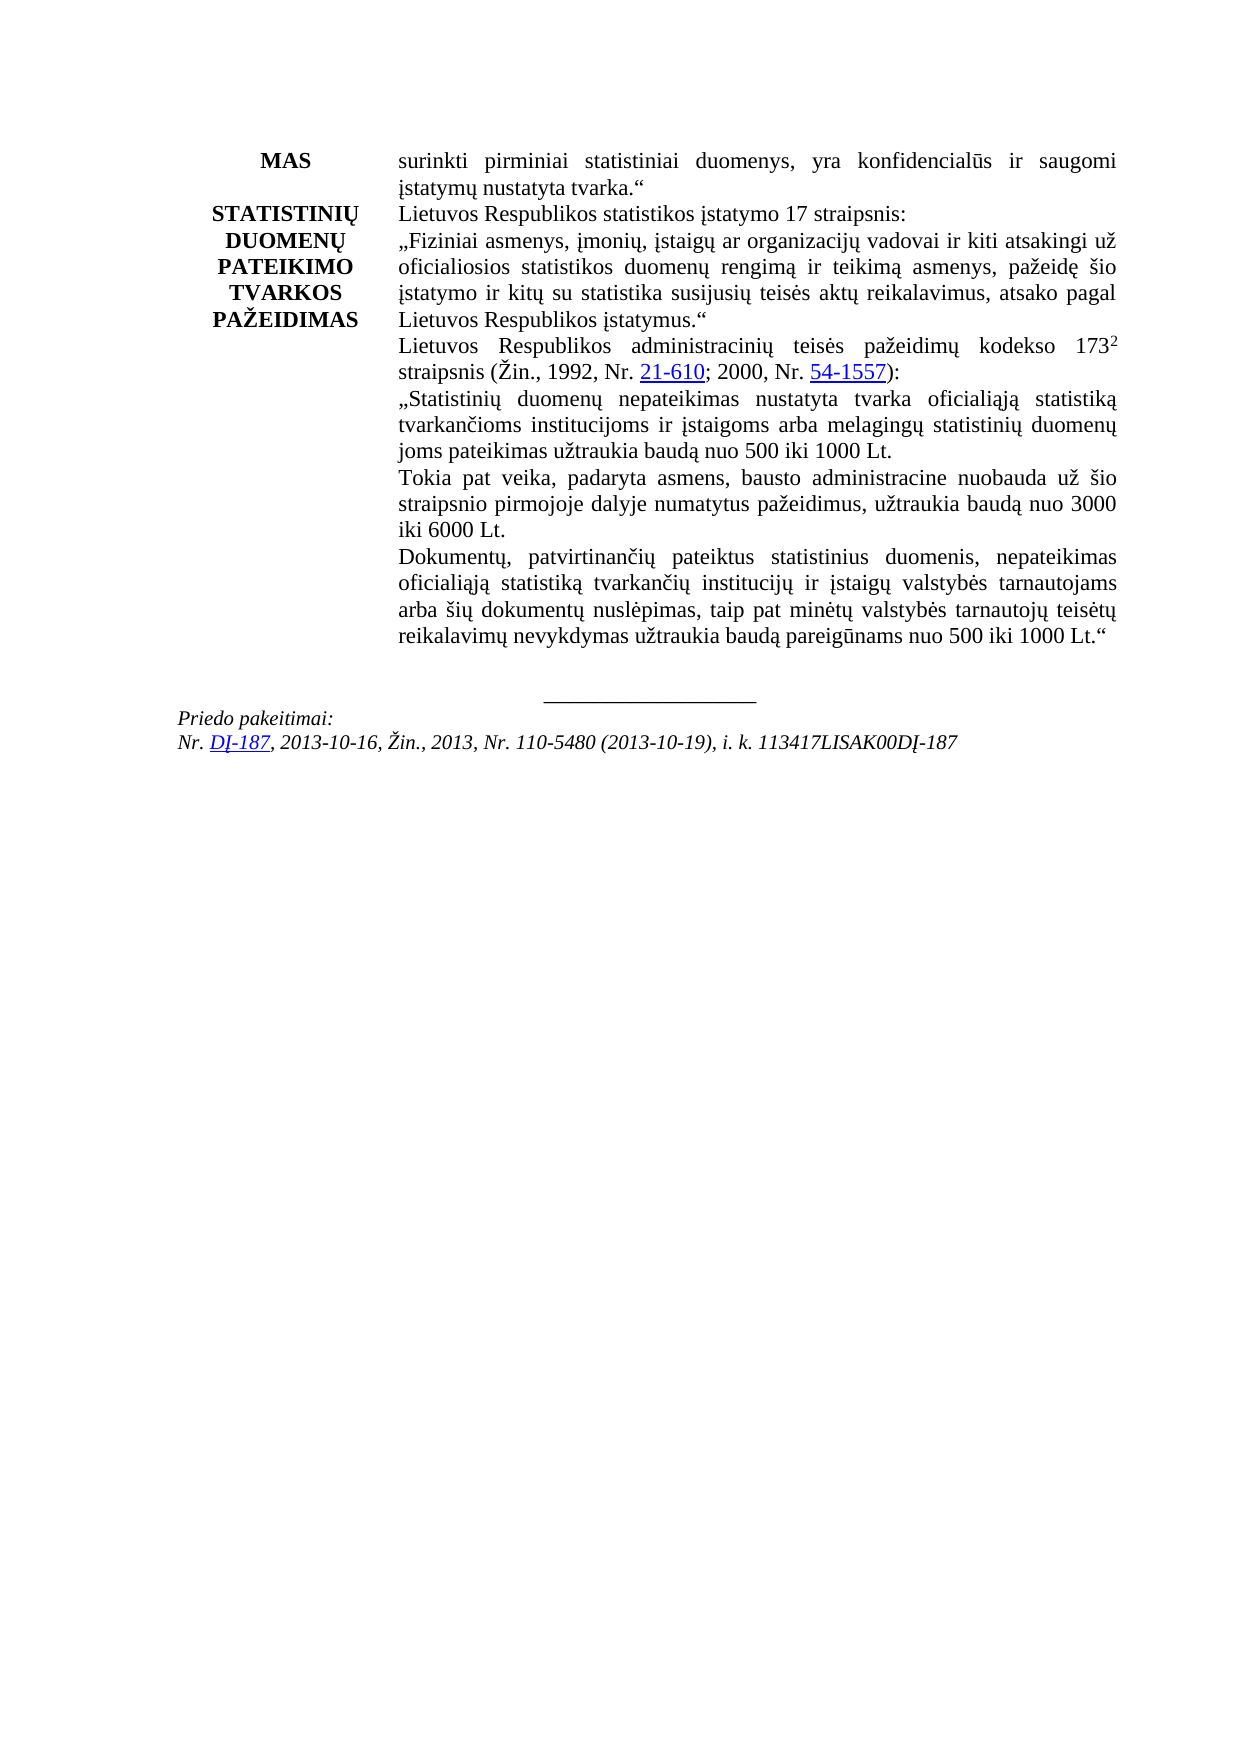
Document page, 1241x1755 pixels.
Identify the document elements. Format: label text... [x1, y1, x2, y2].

table_cell Lietuvos Respublikos statistikos įstatymo 17 straipsnis: „Fiziniai asmenys, įmonių, įstaigų ar organizacijų vadovai ir kiti atsakingi už oficialiosios statistikos duomenų rengimą ir teikimą asmenys, pažeidę šio įstatymo ir kitų su statistika susijusių teisės aktų reikalavimus, atsako pagal Lietuvos Respublikos įstatymus.“ Lietuvos Respublikos administracinių teisės pažeidimų kodekso 1732 straipsnis (Žin., 1992, Nr. 21-610; 2000, Nr. 54-1557): „Statistinių duomenų nepateikimas nustatyta tvarka oficialiąją statistiką tvarkančioms institucijoms ir įstaigoms arba melagingų statistinių duomenų joms pateikimas užtraukia baudą nuo 500 iki 1000 Lt. Tokia pat veika, padaryta asmens, bausto administracine nuobauda už šio straipsnio pirmojoje dalyje numatytus pažeidimus, užtraukia baudą nuo 3000 iki 6000 Lt. Dokumentų, patvirtinančių pateiktus statistinius duomenis, nepateikimas oficialiąją statistiką tvarkančių institucijų ir įstaigų valstybės tarnautojams arba šių dokumentų nuslėpimas, taip pat minėtų valstybės tarnautojų teisėtų reikalavimų nevykdymas užtraukia baudą pareigūnams nuo 500 iki 1000 Lt.“ [394, 200, 1122, 648]
table_cell MAS [177, 148, 394, 200]
text Priedo pakeitimai: [177, 706, 1122, 730]
text Nr. DĮ-187, 2013-10-16, Žin., 2013, Nr. 110-5480 (2013-10-19), i. k. 113417LISAK00DĮ-187 [177, 730, 1122, 754]
table_cell STATISTINIŲ DUOMENŲ PATEIKIMO TVARKOS PAŽEIDIMAS [177, 200, 394, 648]
text _________________ [177, 677, 1122, 706]
table_cell surinkti pirminiai statistiniai duomenys, yra konfidencialūs ir saugomi įstatymų nustatyta tvarka.“ [394, 148, 1122, 200]
